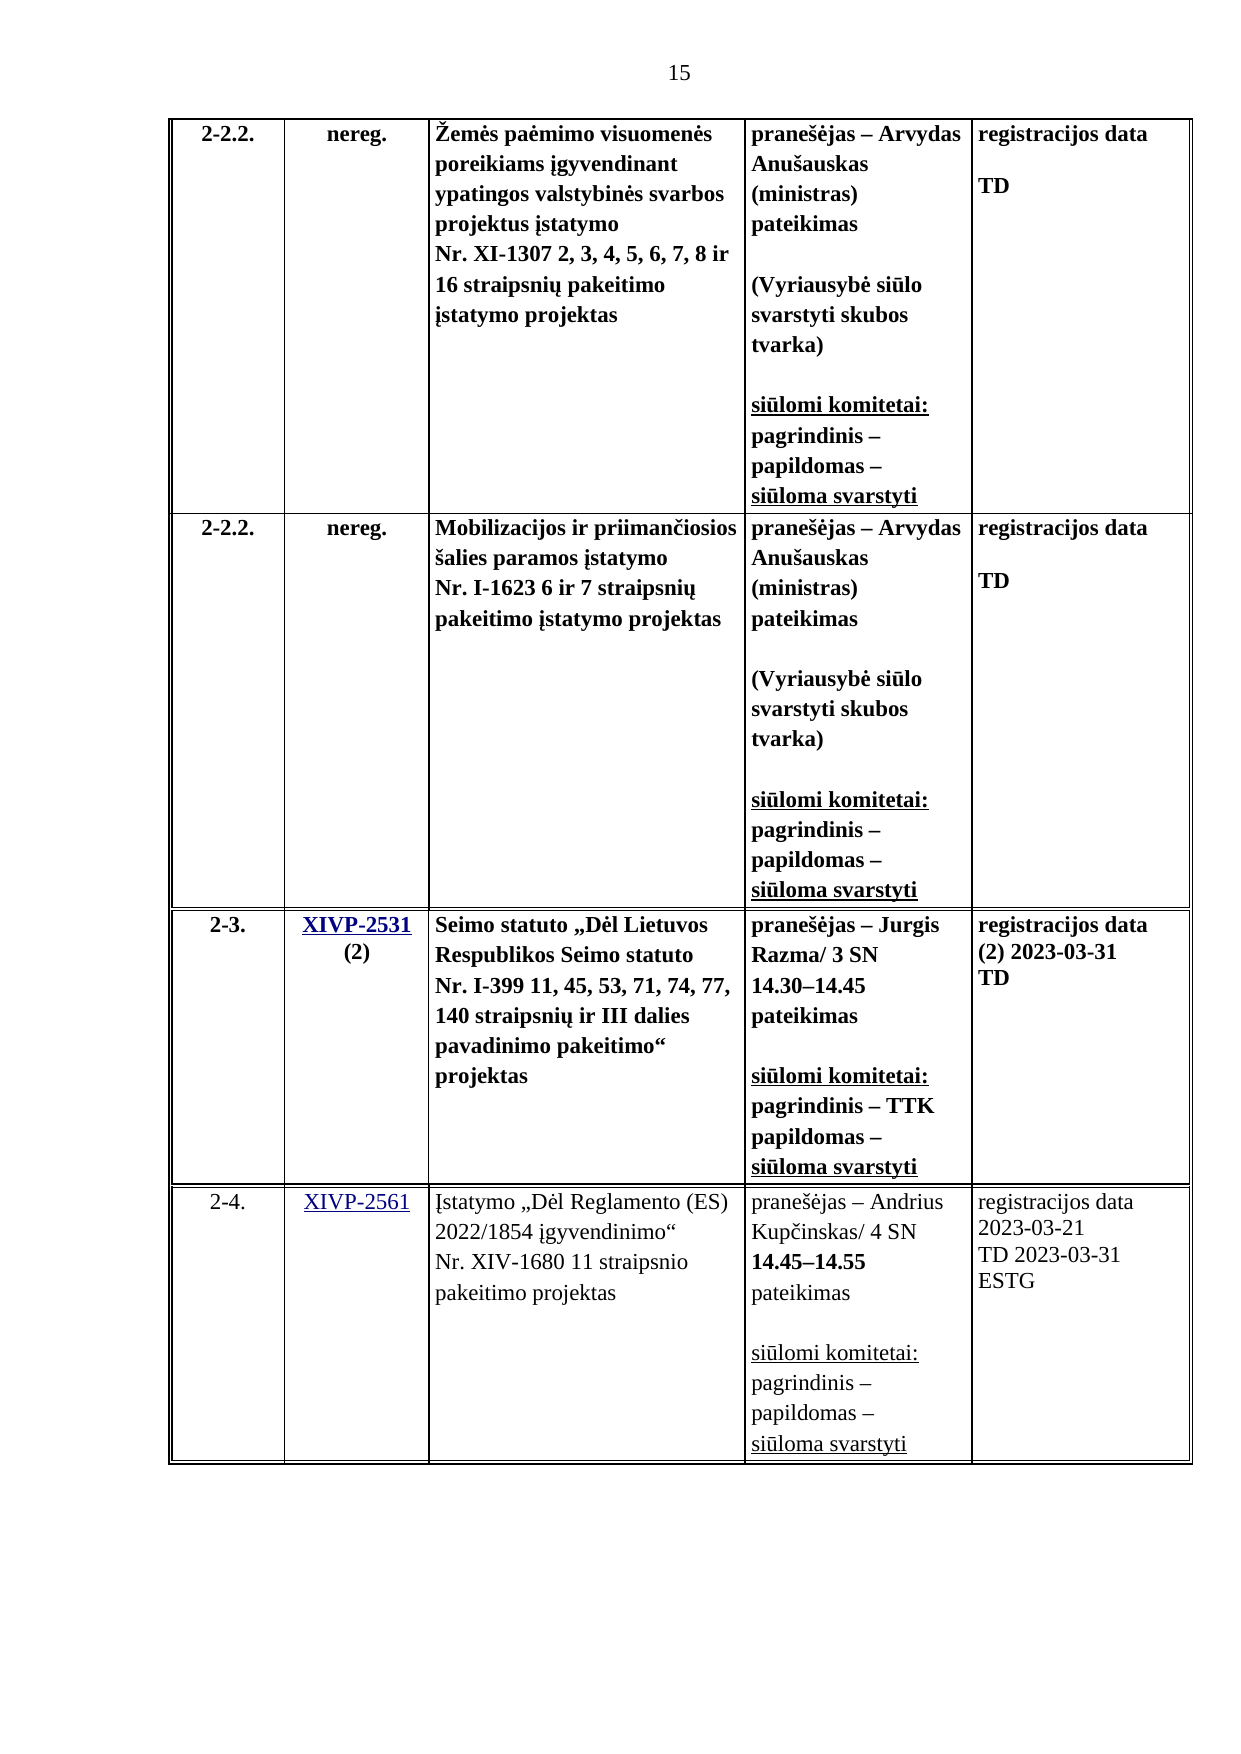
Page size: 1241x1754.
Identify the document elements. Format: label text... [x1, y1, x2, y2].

table_cell Seimo statuto „Dėl Lietuvos Respublikos Seimo statuto Nr. I-399 11, 45, 53, 71, 74, 77, 140 straipsnių ir III dalies pavadinimo pakeitimo“ projektas [429, 911, 744, 1183]
table_cell registracijos data (2) 2023-03-31 TD [973, 911, 1189, 1183]
table_cell XIVP-2531 (2) [285, 911, 428, 1183]
table_cell pranešėjas – Jurgis Razma/ 3 SN 14.30–14.45 pateikimas siūlomi komitetai: pagrindinis – TTK papildomas – siūloma svarstyti [746, 911, 971, 1183]
table_cell nereg. [285, 514, 428, 907]
table_cell registracijos data TD [973, 120, 1189, 512]
table_cell 2-4. [173, 1188, 284, 1460]
table_cell Mobilizacijos ir priimančiosios šalies paramos įstatymo Nr. I-1623 6 ir 7 straipsnių pakeitimo įstatymo projektas [430, 514, 744, 907]
table_cell [1193, 1183, 1240, 1460]
table_cell [1193, 118, 1240, 512]
table_cell pranešėjas – Arvydas Anušauskas (ministras) pateikimas (Vyriausybė siūlo svarstyti skubos tvarka) siūlomi komitetai: pagrindinis – papildomas – siūloma svarstyti [746, 514, 971, 907]
table_cell Įstatymo „Dėl Reglamento (ES) 2022/1854 įgyvendinimo“ Nr. XIV-1680 11 straipsnio pakeitimo projektas [430, 1188, 744, 1460]
table_cell XIVP-2561 [285, 1188, 428, 1460]
table_cell [1193, 907, 1240, 1183]
table_cell pranešėjas – Arvydas Anušauskas (ministras) pateikimas (Vyriausybė siūlo svarstyti skubos tvarka) siūlomi komitetai: pagrindinis – papildomas – siūloma svarstyti [746, 120, 971, 512]
table_cell 2-2.2. [173, 120, 284, 512]
table_cell nereg. [285, 120, 428, 512]
table_cell 2-3. [173, 911, 284, 1183]
table_cell Žemės paėmimo visuomenės poreikiams įgyvendinant ypatingos valstybinės svarbos projektus įstatymo Nr. XI-1307 2, 3, 4, 5, 6, 7, 8 ir 16 straipsnių pakeitimo įstatymo projektas [430, 120, 744, 512]
table_cell registracijos data TD [973, 514, 1189, 907]
table_cell 2-2.2. [173, 514, 284, 907]
table_cell [1193, 513, 1240, 907]
table_cell pranešėjas – Andrius Kupčinskas/ 4 SN 14.45–14.55 pateikimas siūlomi komitetai: pagrindinis – papildomas – siūloma svarstyti [746, 1188, 971, 1460]
table_cell registracijos data 2023-03-21 TD 2023-03-31 ESTG [973, 1188, 1189, 1460]
